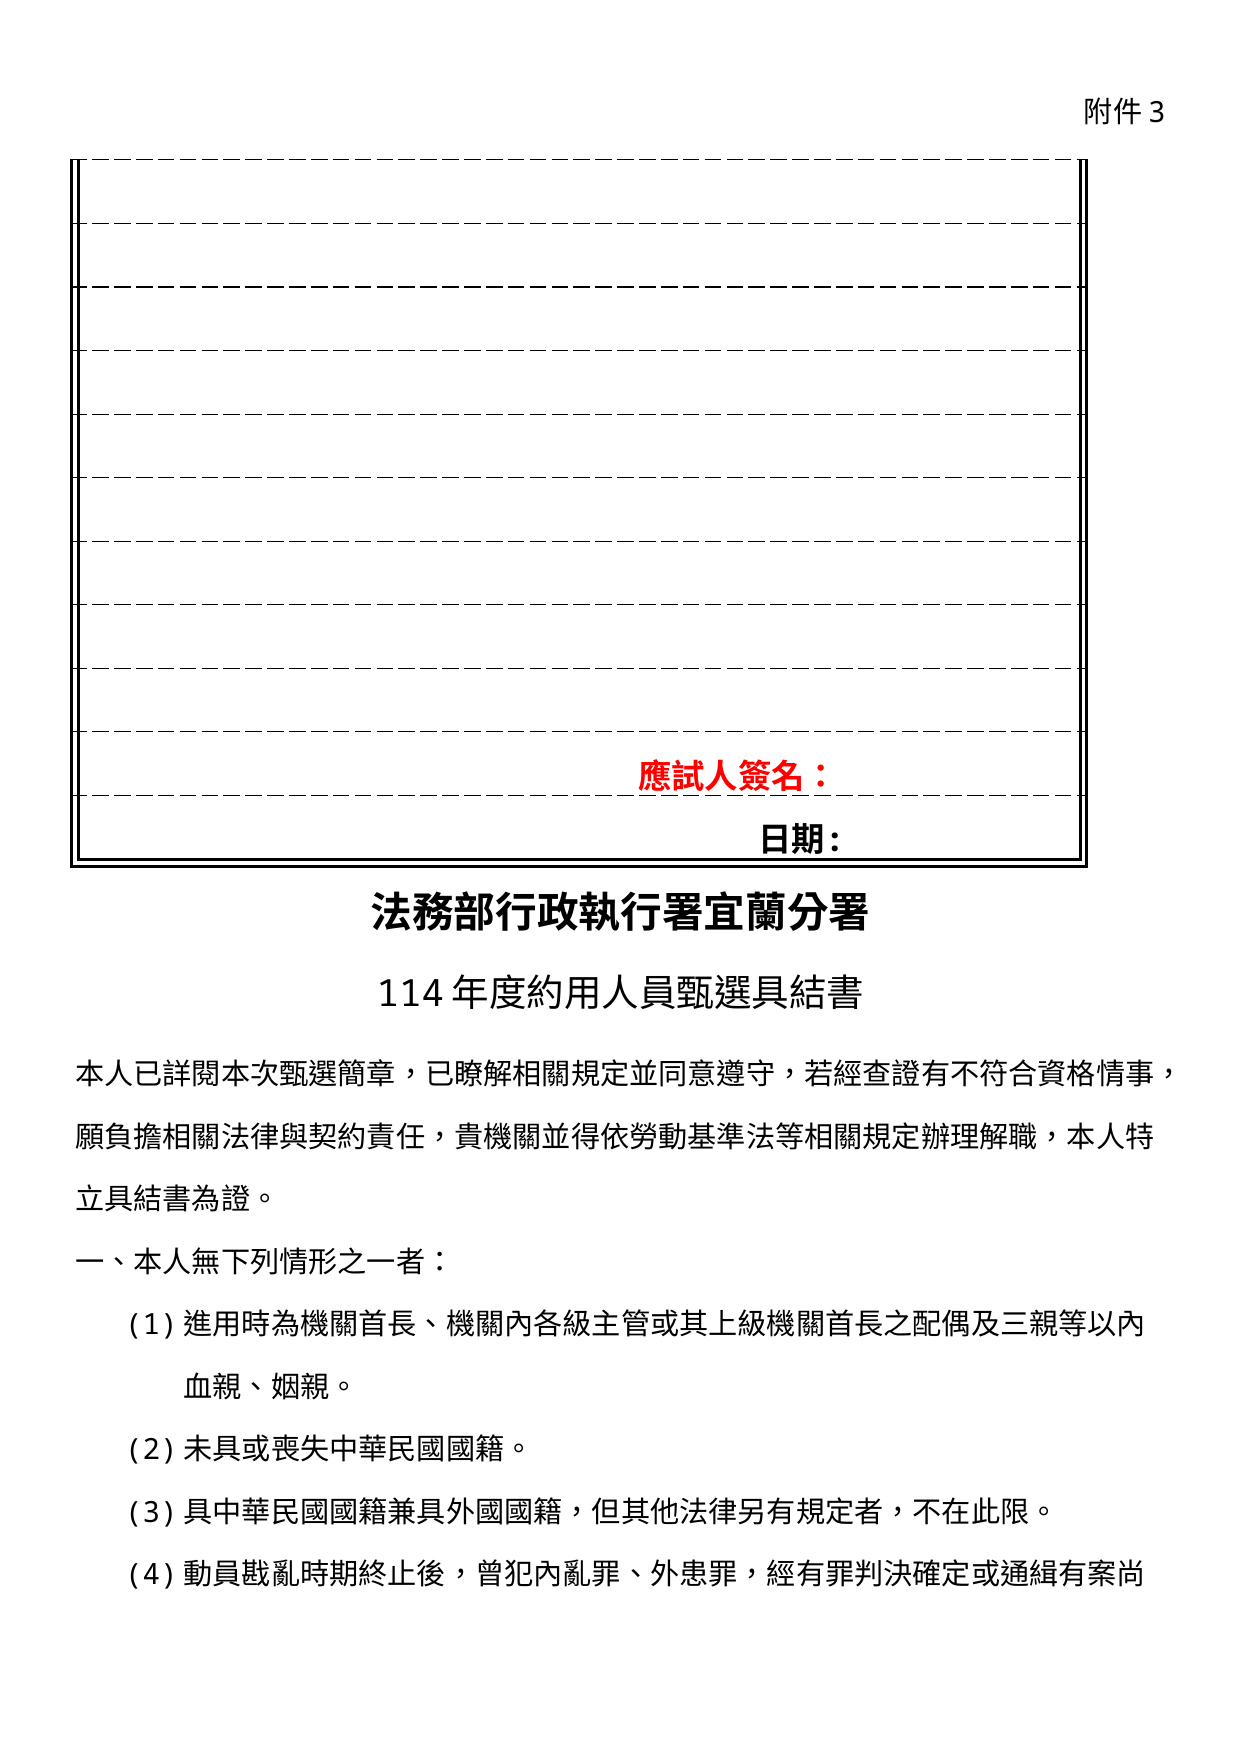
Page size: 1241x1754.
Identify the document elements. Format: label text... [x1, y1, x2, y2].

table_cell [80, 350, 1079, 413]
table_cell [80, 477, 1079, 541]
text 一、本人無下列情形之一者： [75, 1218, 1165, 1280]
table_cell 應試人簽名： [80, 731, 1079, 795]
text 本人已詳閱本次甄選簡章，已瞭解相關規定並同意遵守，若經查證有不符合資格情事，願負擔相關法律與契約責任，貴機關並得依勞動基準法等相關規定辦理解職，本人特立具結書為證。 [75, 1030, 1165, 1218]
table_cell [80, 541, 1079, 604]
table_cell [80, 223, 1079, 286]
list 進用時為機關首長、機關內各級主管或其上級機關首長之配偶及三親等以內血親、姻親。 [125, 1280, 1165, 1405]
subtitle 法務部行政執行署宜蘭分署 [75, 868, 1165, 930]
table_cell [80, 286, 1079, 350]
table_cell [80, 668, 1079, 731]
list 未具或喪失中華民國國籍。 [125, 1405, 1165, 1468]
list 具中華民國國籍兼具外國國籍，但其他法律另有規定者，不在此限。 [125, 1468, 1165, 1530]
subtitle 114年度約用人員甄選具結書 [75, 949, 1165, 1011]
table_cell [80, 159, 1079, 223]
table_cell [80, 604, 1079, 668]
table_cell [80, 414, 1079, 477]
list 動員戡亂時期終止後，曾犯內亂罪、外患罪，經有罪判決確定或通緝有案尚 [125, 1530, 1165, 1593]
table_cell 日期: [80, 795, 1079, 858]
